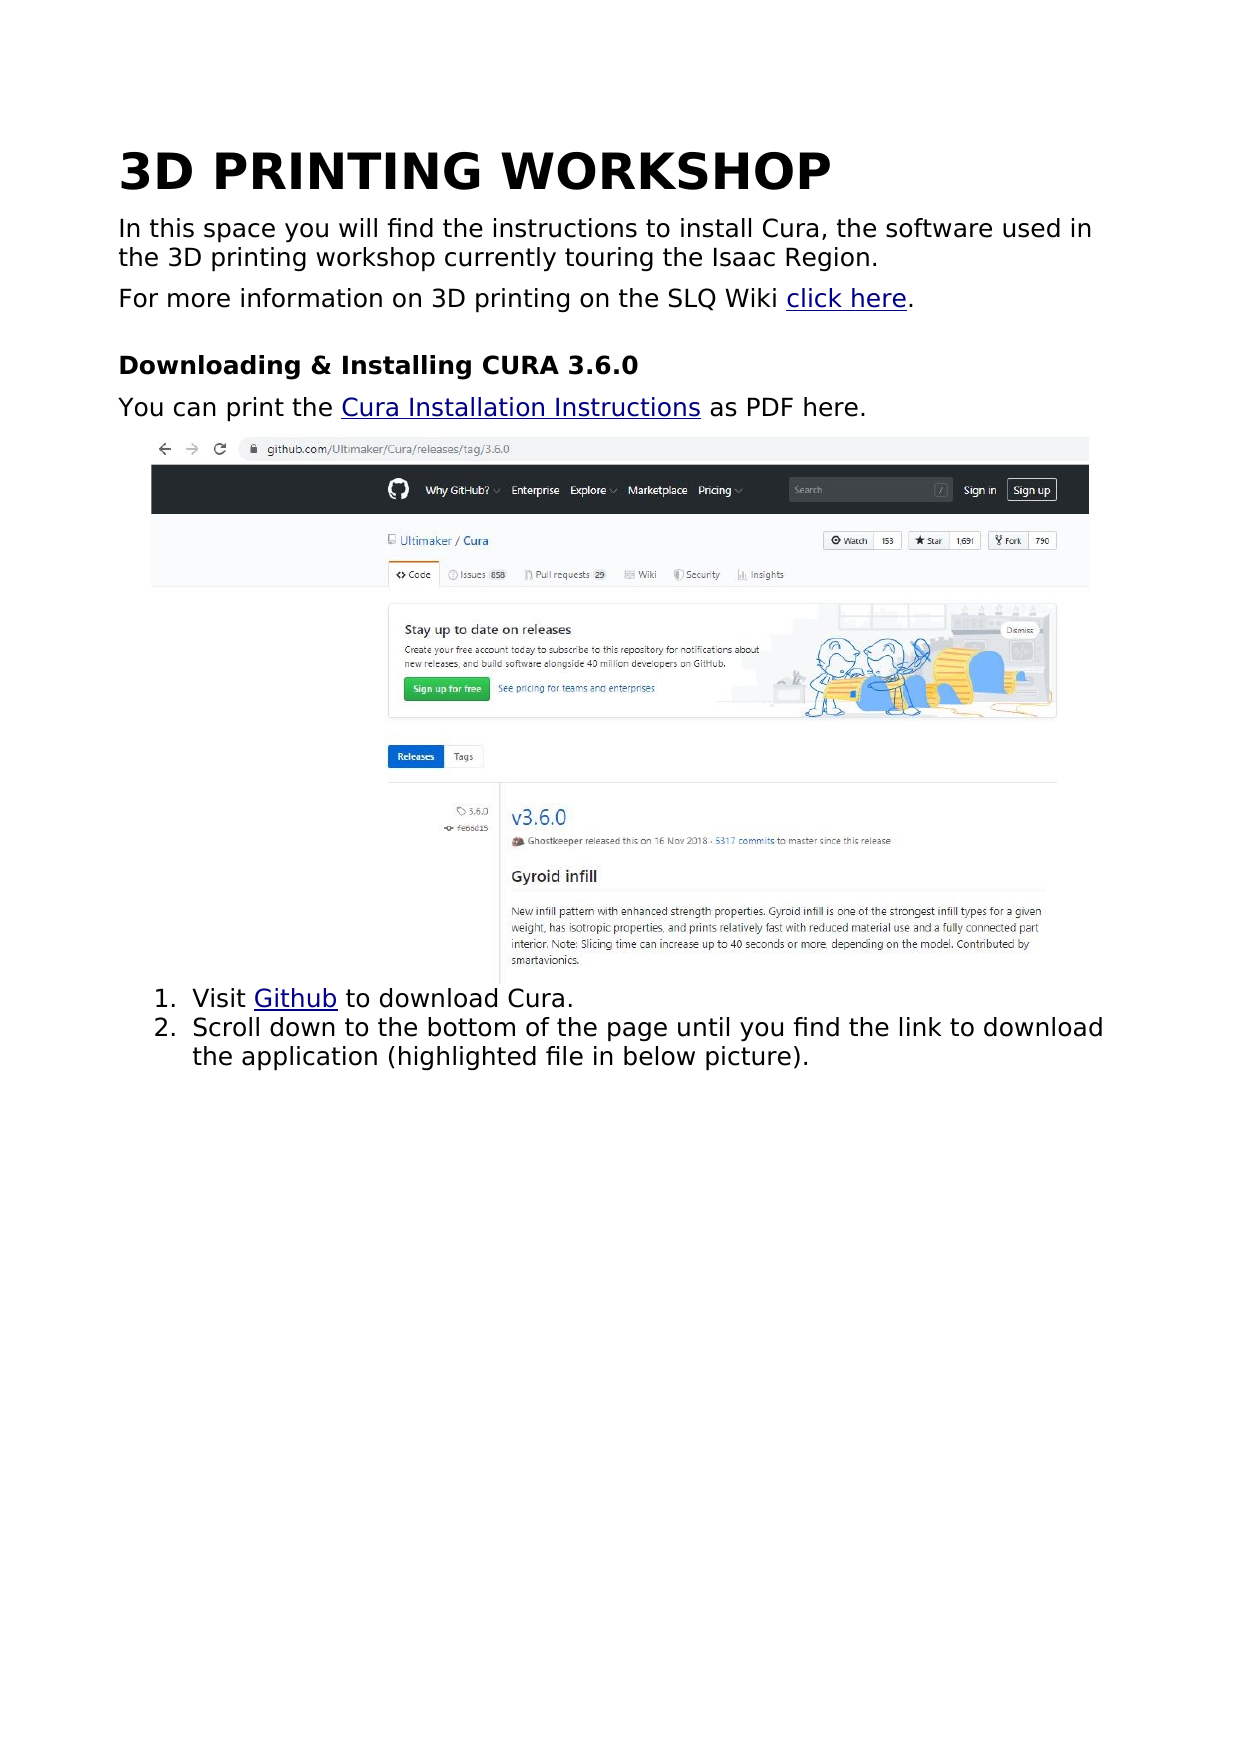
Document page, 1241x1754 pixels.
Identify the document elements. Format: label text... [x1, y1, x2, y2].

list Visit Github to download Cura. [177, 464, 1122, 1013]
text In this space you will find the instructions to install Cura, the software used in the 3D printing workshop currently touring the Isaac Region. [118, 214, 1122, 272]
picture [151, 434, 1089, 984]
list Scroll down to the bottom of the page until you find the link to download the application (highlighted file in below picture). [177, 1013, 1122, 1072]
subtitle 3D PRINTING WORKSHOP [118, 143, 1122, 201]
subtitle Downloading & Installing CURA 3.6.0 [118, 351, 1122, 381]
text For more information on 3D printing on the SLQ Wiki click here. [118, 285, 1122, 314]
text You can print the Cura Installation Instructions as PDF here. [118, 393, 1122, 422]
